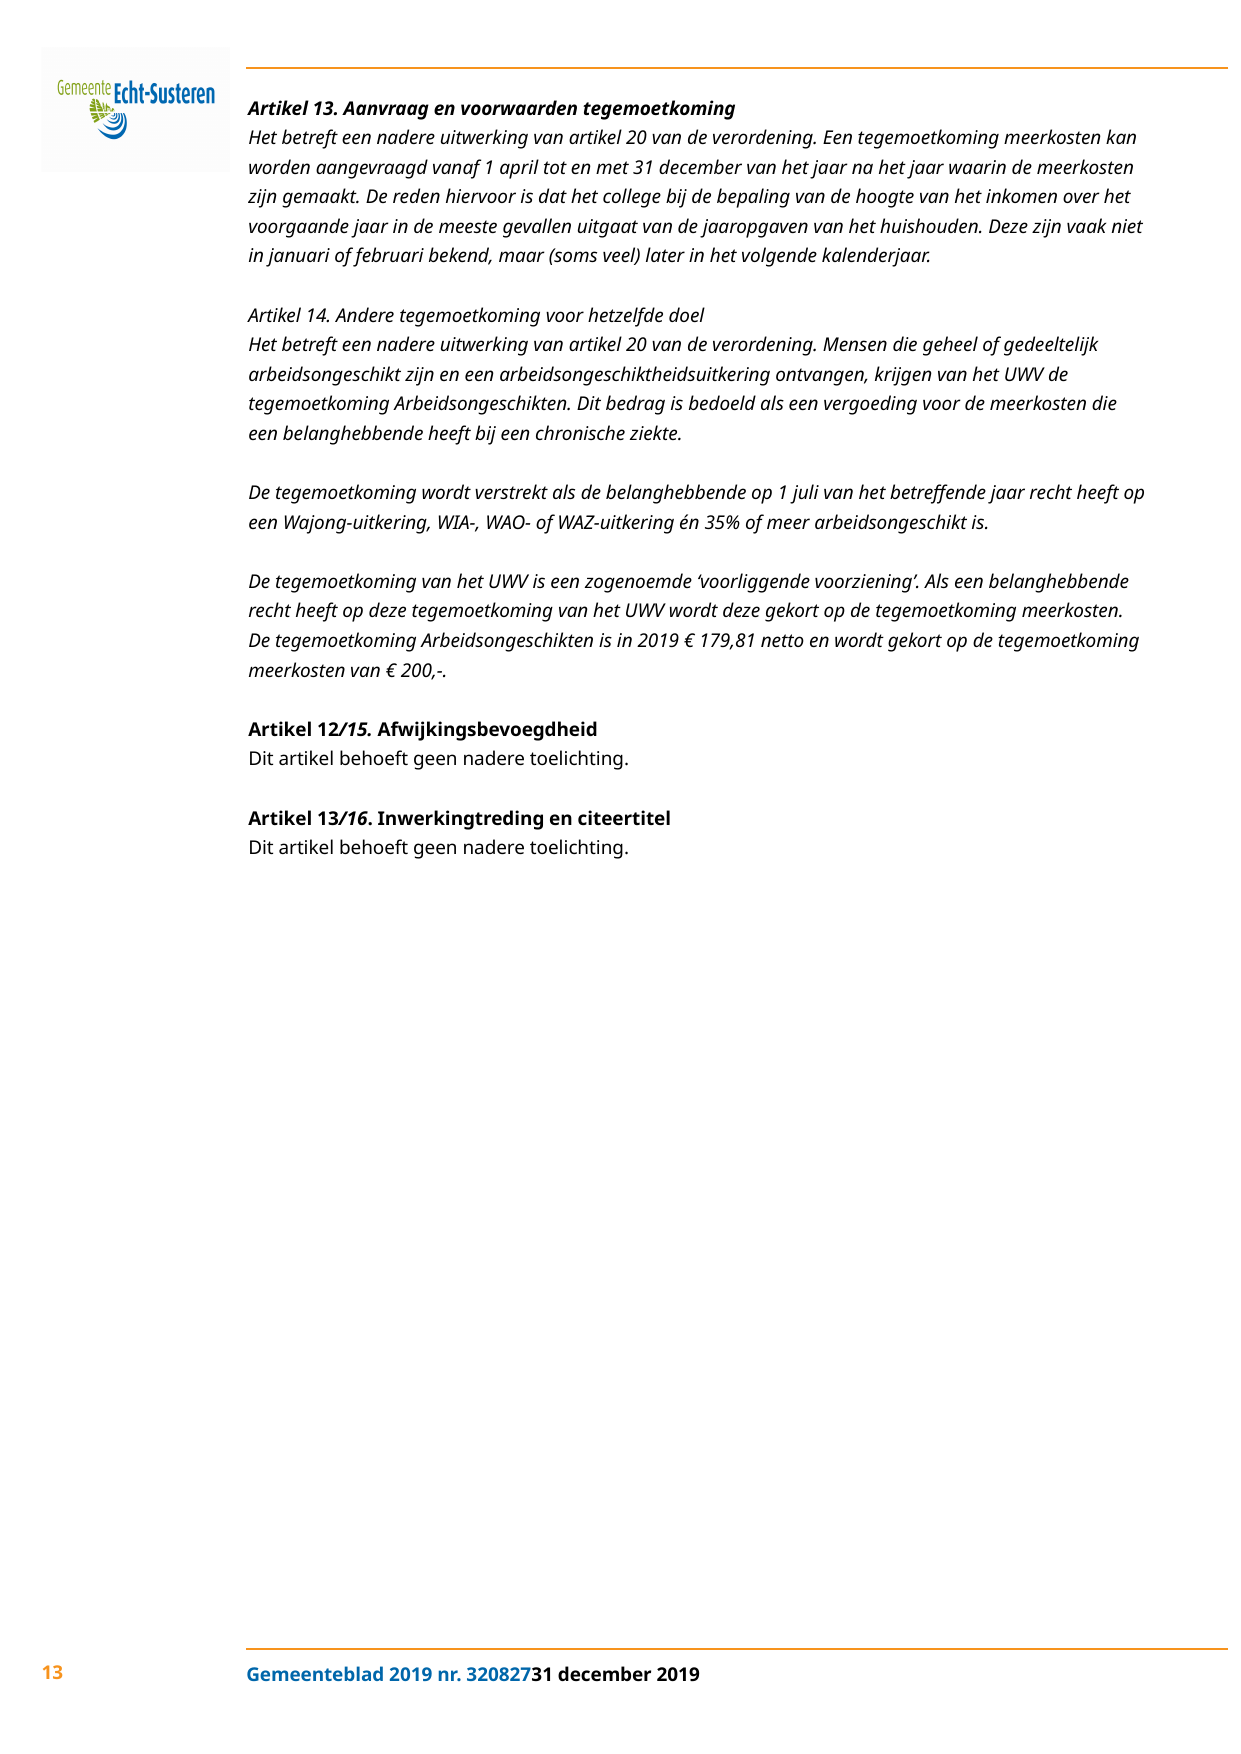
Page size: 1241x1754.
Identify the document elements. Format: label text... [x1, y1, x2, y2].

text De tegemoetkoming van het UWV is een zogenoemde ‘voorliggende voorziening’. Als een belanghebbende recht heeft op deze tegemoetkoming van het UWV wordt deze gekort op de tegemoetkoming meerkosten. De tegemoetkoming Arbeidsongeschikten is in 2019 € 179,81 netto en wordt gekort op de tegemoetkoming meerkosten van € 200,-. [248, 568, 1152, 683]
text Dit artikel behoeft geen nadere toelichting. [248, 834, 1152, 860]
text Artikel 14. Andere tegemoetkoming voor hetzelfde doel [248, 302, 1152, 328]
text Artikel 13. Aanvraag en voorwaarden tegemoetkoming [248, 95, 1152, 121]
text Artikel 13/16. Inwerkingtreding en citeertitel [248, 805, 1152, 831]
text Het betreft een nadere uitwerking van artikel 20 van de verordening. Een tegemoetkoming meerkosten kan worden aangevraagd vanaf 1 april tot en met 31 december van het jaar na het jaar waarin de meerkosten zijn gemaakt. De reden hiervoor is dat het college bij de bepaling van de hoogte van het inkomen over het voorgaande jaar in de meeste gevallen uitgaat van de jaaropgaven van het huishouden. Deze zijn vaak niet in januari of februari bekend, maar (soms veel) later in het volgende kalenderjaar. [248, 124, 1152, 268]
text Dit artikel behoeft geen nadere toelichting. [248, 746, 1152, 771]
text Artikel 12/15. Afwijkingsbevoegdheid [248, 716, 1152, 742]
picture [41, 47, 231, 172]
text De tegemoetkoming wordt verstrekt als de belanghebbende op 1 juli van het betreffende jaar recht heeft op een Wajong-uitkering, WIA-, WAO- of WAZ-uitkering én 35% of meer arbeidsongeschikt is. [248, 479, 1152, 535]
text Het betreft een nadere uitwerking van artikel 20 van de verordening. Mensen die geheel of gedeeltelijk arbeidsongeschikt zijn en een arbeidsongeschiktheidsuitkering ontvangen, krijgen van het UWV de tegemoetkoming Arbeidsongeschikten. Dit bedrag is bedoeld als een vergoeding voor de meerkosten die een belanghebbende heeft bij een chronische ziekte. [248, 331, 1152, 446]
